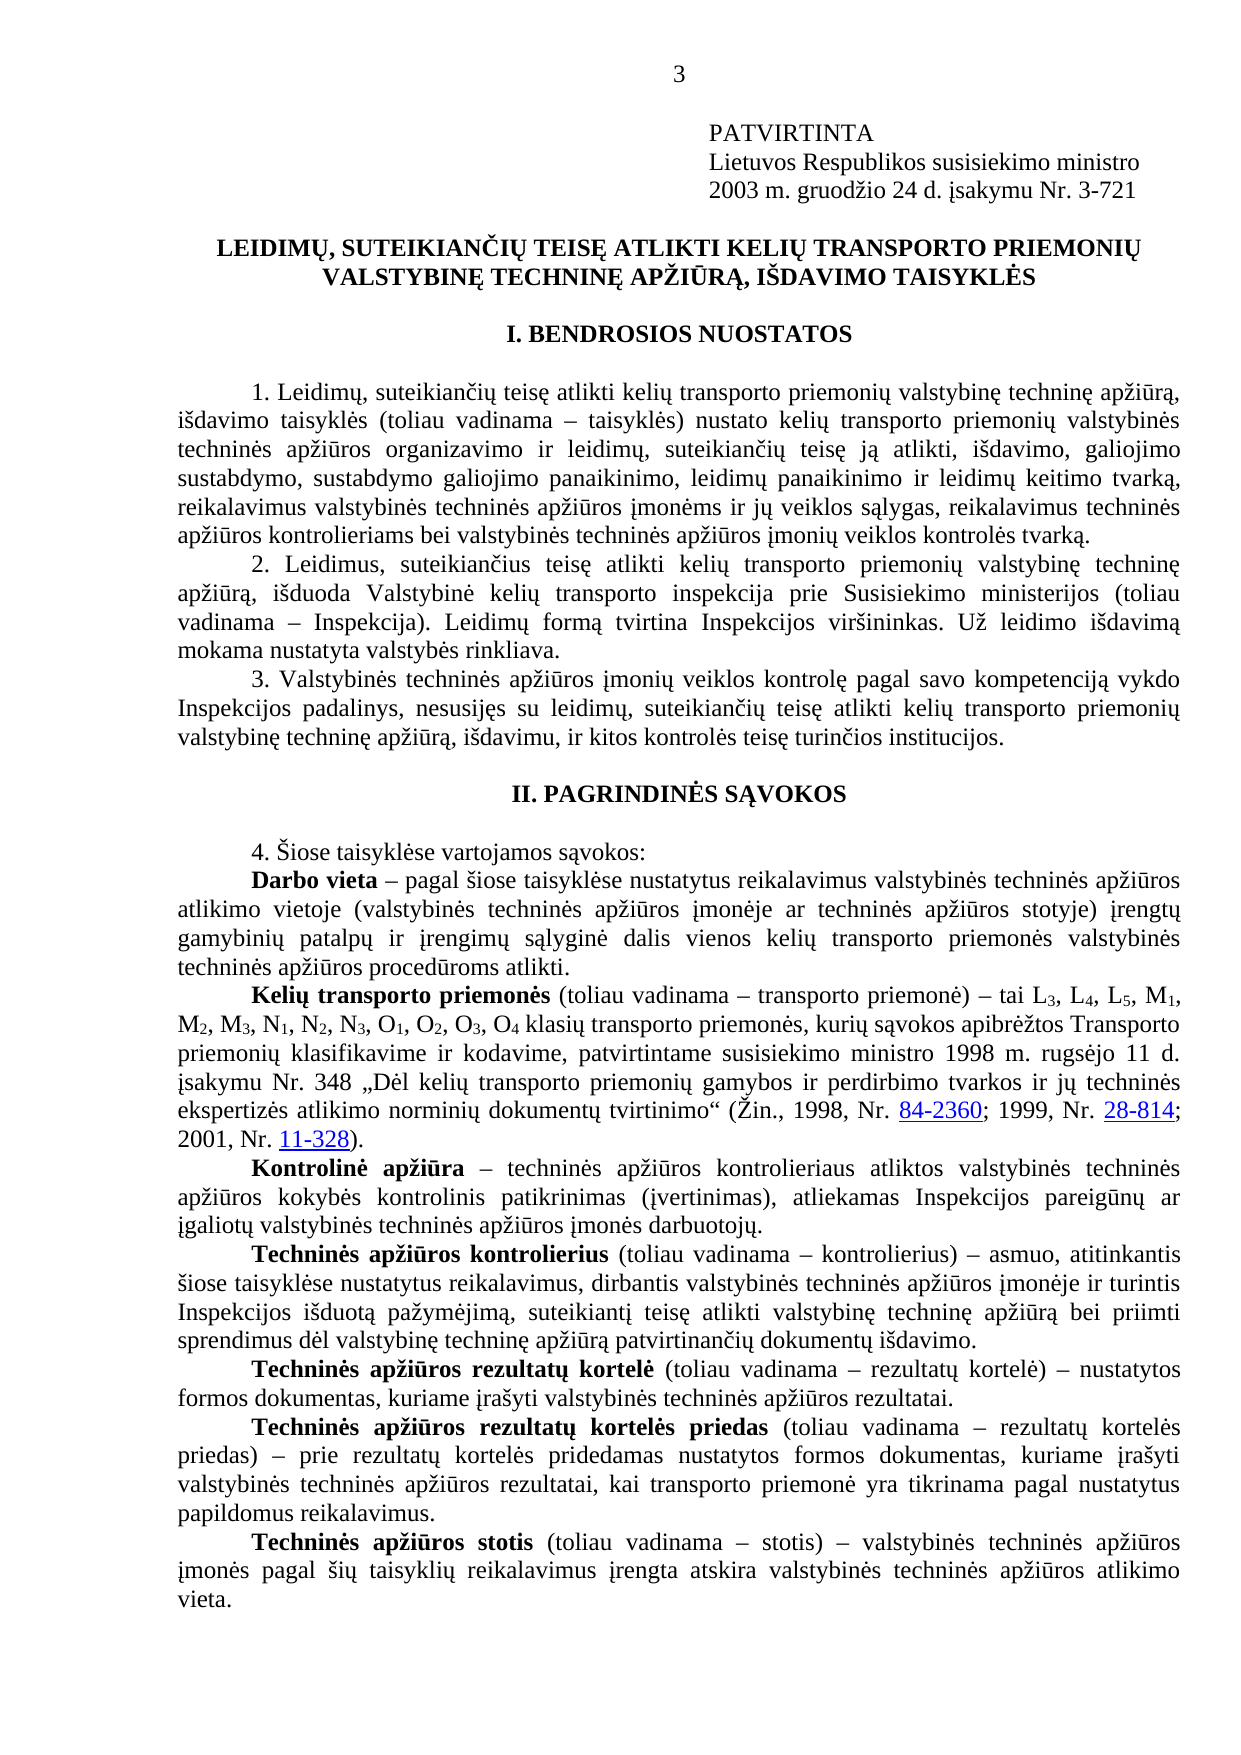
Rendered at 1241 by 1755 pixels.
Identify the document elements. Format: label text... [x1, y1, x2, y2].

text Techninės apžiūros kontrolierius (toliau vadinama – kontrolierius) – asmuo, atitinkantis šiose taisyklėse nustatytus reikalavimus, dirbantis valstybinės techninės apžiūros įmonėje ir turintis Inspekcijos išduotą pažymėjimą, suteikiantį teisę atlikti valstybinę techninę apžiūrą bei priimti sprendimus dėl valstybinę techninę apžiūrą patvirtinančių dokumentų išdavimo. [177, 1239, 1181, 1354]
text 3. Valstybinės techninės apžiūros įmonių veiklos kontrolę pagal savo kompetenciją vykdo Inspekcijos padalinys, nesusijęs su leidimų, suteikiančių teisę atlikti kelių transporto priemonių valstybinę techninę apžiūrą, išdavimu, ir kitos kontrolės teisę turinčios institucijos. [177, 664, 1181, 751]
text I. BENDROSIOS NUOSTATOS [177, 319, 1181, 348]
text Darbo vieta – pagal šiose taisyklėse nustatytus reikalavimus valstybinės techninės apžiūros atlikimo vietoje (valstybinės techninės apžiūros įmonėje ar techninės apžiūros stotyje) įrengtų gamybinių patalpų ir įrengimų sąlyginė dalis vienos kelių transporto priemonės valstybinės techninės apžiūros procedūroms atlikti. [177, 866, 1181, 981]
text Techninės apžiūros rezultatų kortelės priedas (toliau vadinama – rezultatų kortelės priedas) – prie rezultatų kortelės pridedamas nustatytos formos dokumentas, kuriame įrašyti valstybinės techninės apžiūros rezultatai, kai transporto priemonė yra tikrinama pagal nustatytus papildomus reikalavimus. [177, 1412, 1181, 1527]
text 4. Šiose taisyklėse vartojamos sąvokos: [177, 837, 1181, 866]
text 2003 m. gruodžio 24 d. įsakymu Nr. 3-721 [177, 176, 1181, 204]
text Techninės apžiūros stotis (toliau vadinama – stotis) – valstybinės techninės apžiūros įmonės pagal šių taisyklių reikalavimus įrengta atskira valstybinės techninės apžiūros atlikimo vieta. [177, 1527, 1181, 1613]
text Kelių transporto priemonės (toliau vadinama – transporto priemonė) – tai L3, L4, L5, M1, M2, M3, N1, N2, N3, O1, O2, O3, O4 klasių transporto priemonės, kurių sąvokos apibrėžtos Transporto priemonių klasifikavime ir kodavime, patvirtintame susisiekimo ministro 1998 m. rugsėjo 11 d. įsakymu Nr. 348 „Dėl kelių transporto priemonių gamybos ir perdirbimo tvarkos ir jų techninės ekspertizės atlikimo norminių dokumentų tvirtinimo“ (Žin., 1998, Nr. 84-2360; 1999, Nr. 28-814; 2001, Nr. 11-328). [177, 981, 1181, 1153]
text 2. Leidimus, suteikiančius teisę atlikti kelių transporto priemonių valstybinę techninę apžiūrą, išduoda Valstybinė kelių transporto inspekcija prie Susisiekimo ministerijos (toliau vadinama – Inspekcija). Leidimų formą tvirtina Inspekcijos viršininkas. Už leidimo išdavimą mokama nustatyta valstybės rinkliava. [177, 549, 1181, 664]
text LEIDIMŲ, SUTEIKIANČIŲ TEISĘ ATLIKTI KELIŲ TRANSPORTO PRIEMONIŲ VALSTYBINĘ TECHNINĘ APŽIŪRĄ, IŠDAVIMO TAISYKLĖS [177, 233, 1181, 291]
text Lietuvos Respublikos susisiekimo ministro [177, 147, 1181, 176]
text PATVIRTINTA [709, 118, 1181, 147]
text II. PAGRINDINĖS SĄVOKOS [177, 779, 1181, 808]
text Techninės apžiūros rezultatų kortelė (toliau vadinama – rezultatų kortelė) – nustatytos formos dokumentas, kuriame įrašyti valstybinės techninės apžiūros rezultatai. [177, 1354, 1181, 1412]
text Kontrolinė apžiūra – techninės apžiūros kontrolieriaus atliktos valstybinės techninės apžiūros kokybės kontrolinis patikrinimas (įvertinimas), atliekamas Inspekcijos pareigūnų ar įgaliotų valstybinės techninės apžiūros įmonės darbuotojų. [177, 1153, 1181, 1239]
text 1. Leidimų, suteikiančių teisę atlikti kelių transporto priemonių valstybinę techninę apžiūrą, išdavimo taisyklės (toliau vadinama – taisyklės) nustato kelių transporto priemonių valstybinės techninės apžiūros organizavimo ir leidimų, suteikiančių teisę ją atlikti, išdavimo, galiojimo sustabdymo, sustabdymo galiojimo panaikinimo, leidimų panaikinimo ir leidimų keitimo tvarką, reikalavimus valstybinės techninės apžiūros įmonėms ir jų veiklos sąlygas, reikalavimus techninės apžiūros kontrolieriams bei valstybinės techninės apžiūros įmonių veiklos kontrolės tvarką. [177, 377, 1181, 549]
